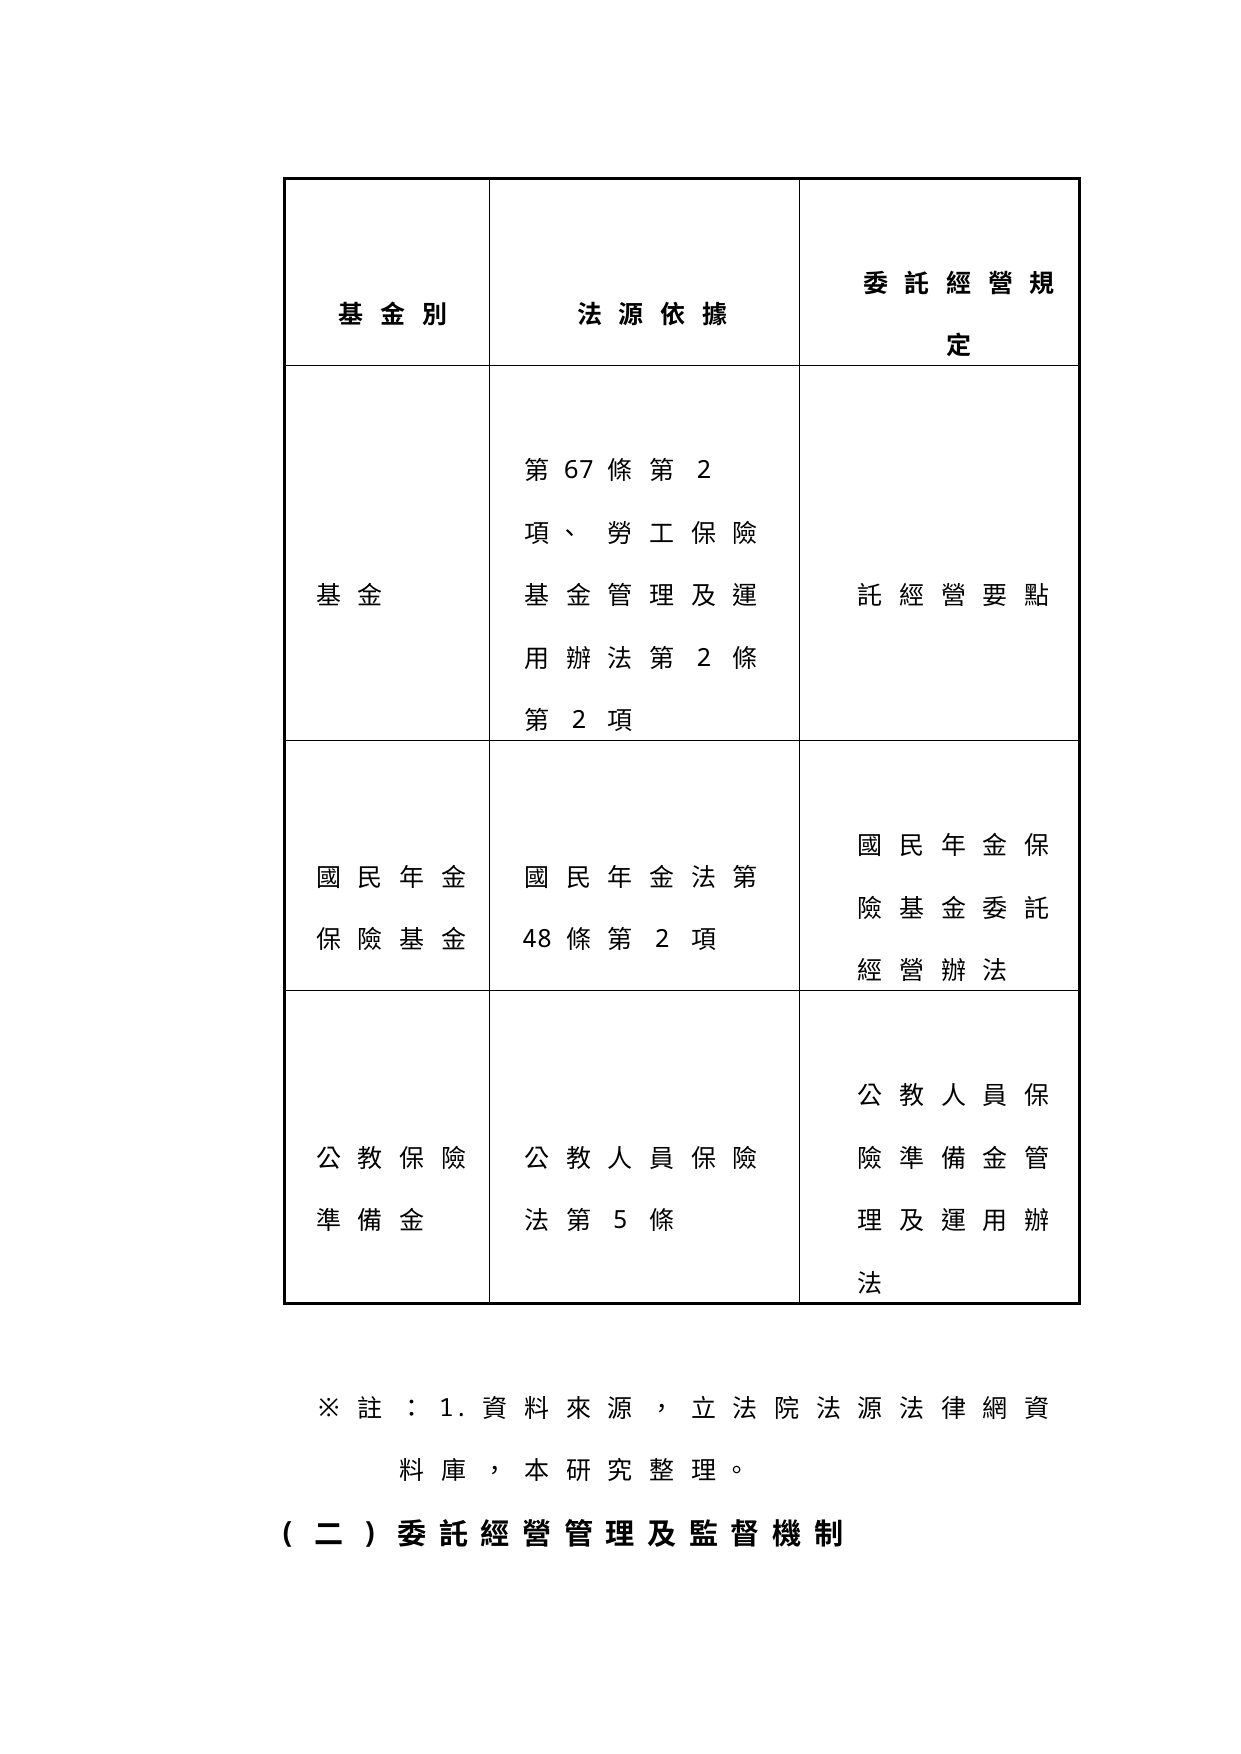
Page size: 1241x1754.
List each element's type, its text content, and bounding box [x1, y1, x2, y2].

table_cell 公教保險準備金 [286, 991, 489, 1302]
table_cell 基金 [286, 366, 489, 740]
text (二)委託經營管理及監督機制 [242, 1490, 1058, 1552]
table_header 基金別 [286, 180, 489, 365]
table_cell 公教人員保險準備金管理及運用辦法 [800, 991, 1078, 1302]
table_cell 第67條第2項、勞工保險基金管理及運用辦法第2條第2項 [490, 366, 799, 740]
table_cell 國民年金法第48條第2項 [490, 741, 799, 990]
table_header 委託經營規定 [800, 180, 1078, 365]
table_cell 託經營要點 [800, 366, 1078, 740]
table_cell 國民年金保險基金 [286, 741, 489, 990]
table_cell 公教人員保險法第5條 [490, 991, 799, 1302]
text ※註：1.資料來源，立法院法源法律網資料庫，本研究整理。 [271, 1365, 1058, 1490]
table_cell 國民年金保險基金委託經營辦法 [800, 741, 1078, 990]
table_header 法源依據 [490, 180, 799, 365]
